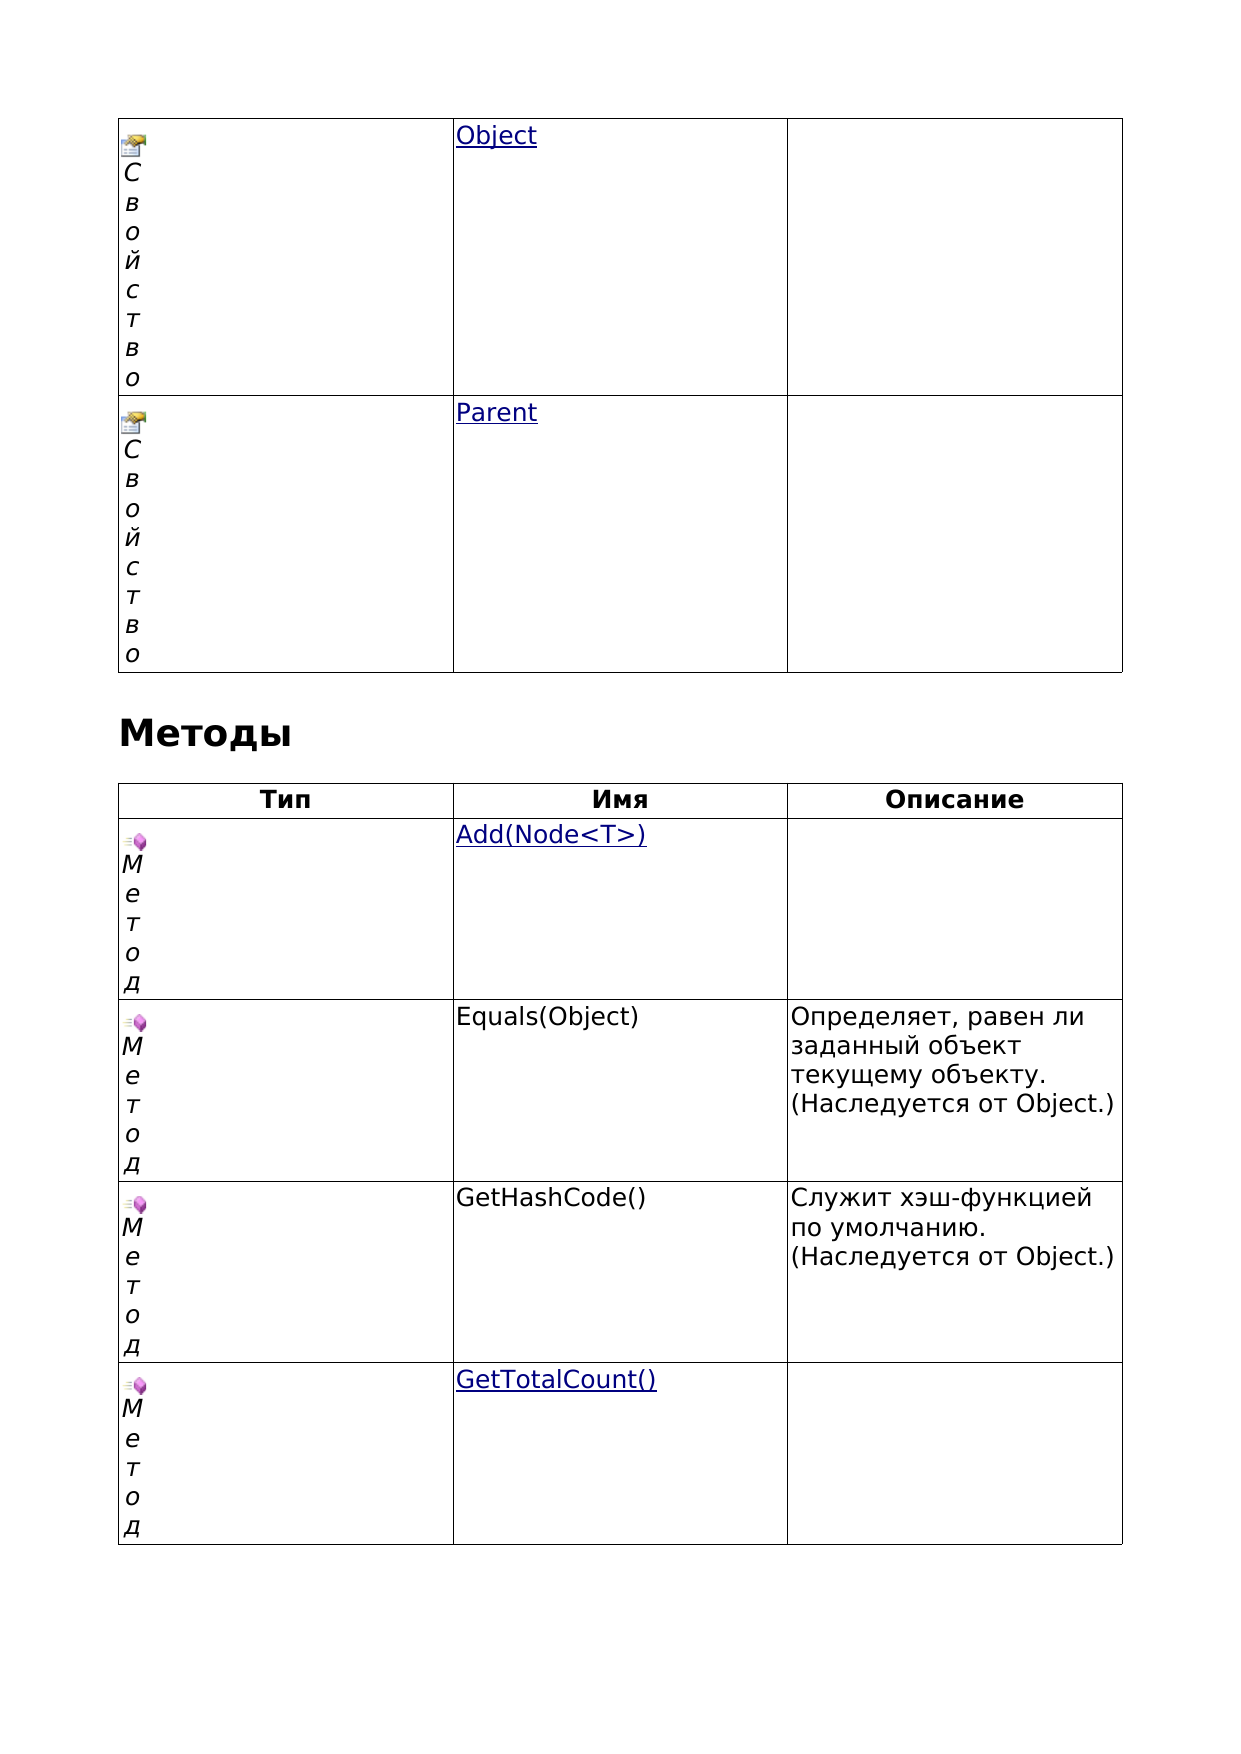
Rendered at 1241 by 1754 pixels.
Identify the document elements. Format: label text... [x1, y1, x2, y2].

picture [121, 1196, 147, 1214]
table_header Имя [454, 784, 787, 818]
table_header Описание [788, 784, 1122, 818]
picture [121, 1377, 147, 1395]
subtitle Методы [118, 712, 1122, 755]
table_cell GetTotalCount() [454, 1363, 787, 1543]
table_cell Add(Node<T>) [454, 819, 787, 999]
table_cell Equals(Object) [454, 1000, 787, 1181]
table_cell GetHashCode() [454, 1182, 787, 1362]
picture [121, 1014, 147, 1032]
table_cell [119, 1363, 453, 1543]
table_cell [119, 1182, 453, 1362]
picture [121, 410, 147, 436]
table_cell [119, 119, 453, 395]
table_cell Parent [454, 396, 787, 672]
table_cell [788, 119, 1122, 395]
table_cell [119, 396, 453, 672]
picture [121, 133, 147, 159]
table_cell [788, 819, 1122, 999]
table_cell Служит хэш-функцией по умолчанию. (Наследуется от Object.) [788, 1182, 1122, 1362]
table_cell Object [454, 119, 787, 395]
table_cell [119, 1000, 453, 1181]
table_cell [788, 1363, 1122, 1543]
table_header Тип [119, 784, 453, 818]
table_cell [788, 396, 1122, 672]
picture [121, 833, 147, 851]
table_cell Определяет, равен ли заданный объект текущему объекту. (Наследуется от Object.) [788, 1000, 1122, 1181]
table_cell [119, 819, 453, 999]
